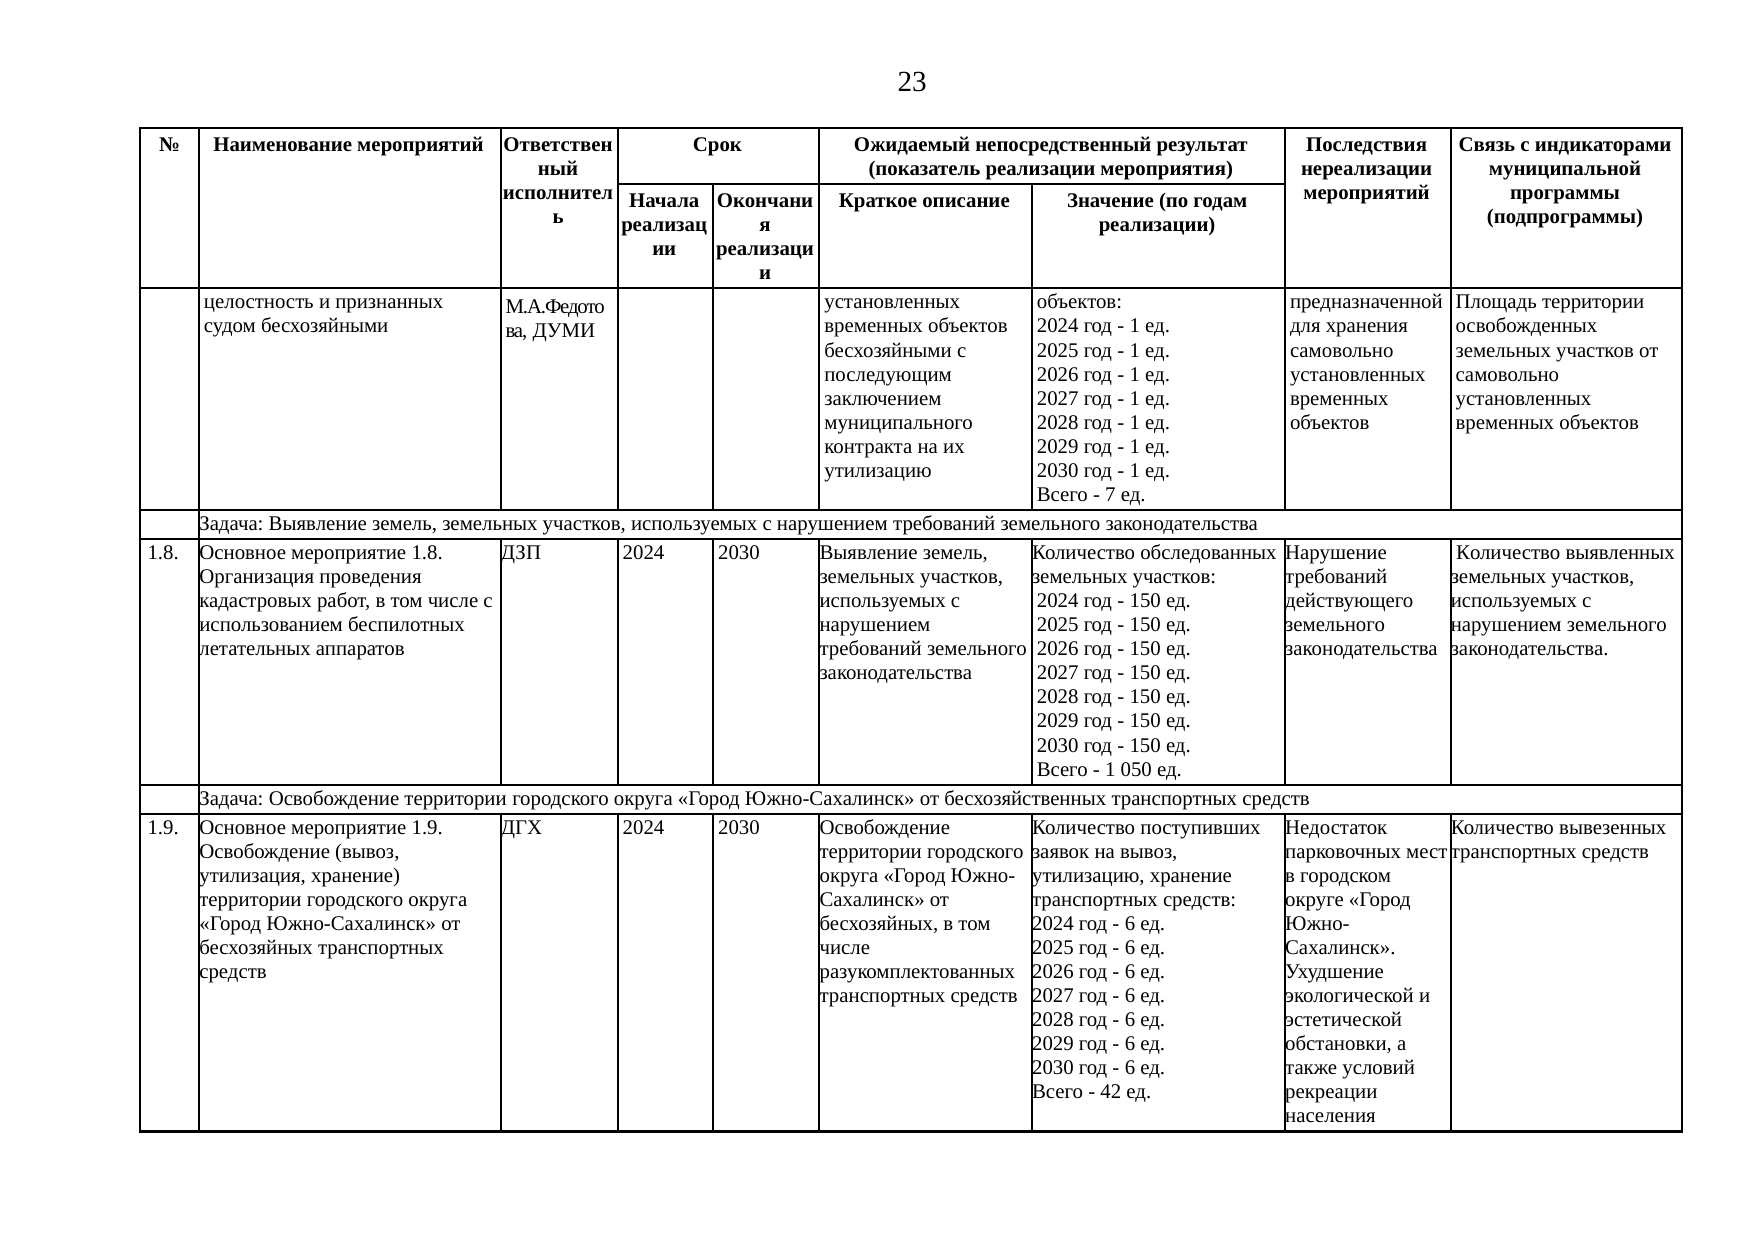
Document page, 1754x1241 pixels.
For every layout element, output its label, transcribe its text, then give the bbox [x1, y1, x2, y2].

table_cell Освобождение территории городского округа «Город Южно-Сахалинск» от бесхозяйных, в том числе разукомплектованных транспортных средств [820, 815, 1031, 1130]
table_cell [619, 289, 712, 509]
table_cell Значение (по годам реализации) [1033, 185, 1284, 287]
table_cell М.А.Федотова, ДУМИ [502, 289, 617, 509]
table_header Последствия нереализации мероприятий [1286, 129, 1450, 287]
table_header Срок [619, 129, 818, 183]
table_cell 2030 [714, 540, 818, 783]
table_cell предназначенной для хранения самовольно установленных временных объектов [1286, 289, 1450, 509]
table_cell Краткое описание [820, 185, 1031, 287]
table_cell Основное мероприятие 1.9. Освобождение (вывоз, утилизация, хранение) территории городского округа «Город Южно-Сахалинск» от бесхозяйных транспортных средств [200, 815, 500, 1130]
table_header Наименование мероприятий [200, 129, 500, 287]
table_cell Окончания реализации [714, 185, 818, 287]
table_cell ДЗП [502, 540, 617, 783]
table_cell Задача: Выявление земель, земельных участков, используемых с нарушением требований земельного законодательства [200, 511, 1681, 538]
table_cell 1.9. [141, 815, 198, 1130]
table_header Ожидаемый непосредственный результат (показатель реализации мероприятия) [820, 129, 1284, 183]
table_cell Недостаток парковочных мест в городском округе «Город Южно-Сахалинск». Ухудшение экологической и эстетической обстановки, а также условий рекреации населения [1286, 815, 1450, 1130]
table_cell 2024 [619, 540, 712, 783]
table_header Ответственный исполнитель [502, 129, 617, 287]
table_cell [141, 786, 198, 813]
table_cell объектов: 2024 год - 1 ед. 2025 год - 1 ед. 2026 год - 1 ед. 2027 год - 1 ед. 2028 год - 1 ед. 2029 год - 1 ед. 2030 год - 1 ед. Всего - 7 ед. [1033, 289, 1284, 509]
table_cell Задача: Освобождение территории городского округа «Город Южно-Сахалинск» от бесхозяйственных транспортных средств [200, 786, 1681, 813]
table_header № [141, 129, 198, 287]
table_cell Количество выявленных земельных участков, используемых с нарушением земельного законодательства. [1452, 540, 1681, 783]
table_cell 1.8. [141, 540, 198, 783]
table_cell Начала реализации [619, 185, 712, 287]
table_cell Количество вывезенных транспортных средств [1452, 815, 1681, 1130]
table_cell Количество обследованных земельных участков: 2024 год - 150 ед. 2025 год - 150 ед. 2026 год - 150 ед. 2027 год - 150 ед. 2028 год - 150 ед. 2029 год - 150 ед. 2030 год - 150 ед. Всего - 1 050 ед. [1033, 540, 1284, 783]
table_cell 2030 [714, 815, 818, 1130]
table_cell Основное мероприятие 1.8. Организация проведения кадастровых работ, в том числе с использованием беспилотных летательных аппаратов [200, 540, 500, 783]
table_cell [141, 511, 198, 538]
table_cell целостность и признанных судом бесхозяйными [200, 289, 500, 509]
table_header Связь с индикаторами муниципальной программы (подпрограммы) [1452, 129, 1681, 287]
table_cell Выявление земель, земельных участков, используемых с нарушением требований земельного законодательства [820, 540, 1031, 783]
table_cell [714, 289, 818, 509]
table_cell [141, 289, 198, 509]
table_cell установленных временных объектов бесхозяйными с последующим заключением муниципального контракта на их утилизацию [820, 289, 1031, 509]
table_cell Нарушение требований действующего земельного законодательства [1286, 540, 1450, 783]
table_cell ДГХ [502, 815, 617, 1130]
table_cell Количество поступивших заявок на вывоз, утилизацию, хранение транспортных средств: 2024 год - 6 ед. 2025 год - 6 ед. 2026 год - 6 ед. 2027 год - 6 ед. 2028 год - 6 ед. 2029 год - 6 ед. 2030 год - 6 ед. Всего - 42 ед. [1033, 815, 1284, 1130]
table_cell Площадь территории освобожденных земельных участков от самовольно установленных временных объектов [1452, 289, 1681, 509]
table_cell 2024 [619, 815, 712, 1130]
